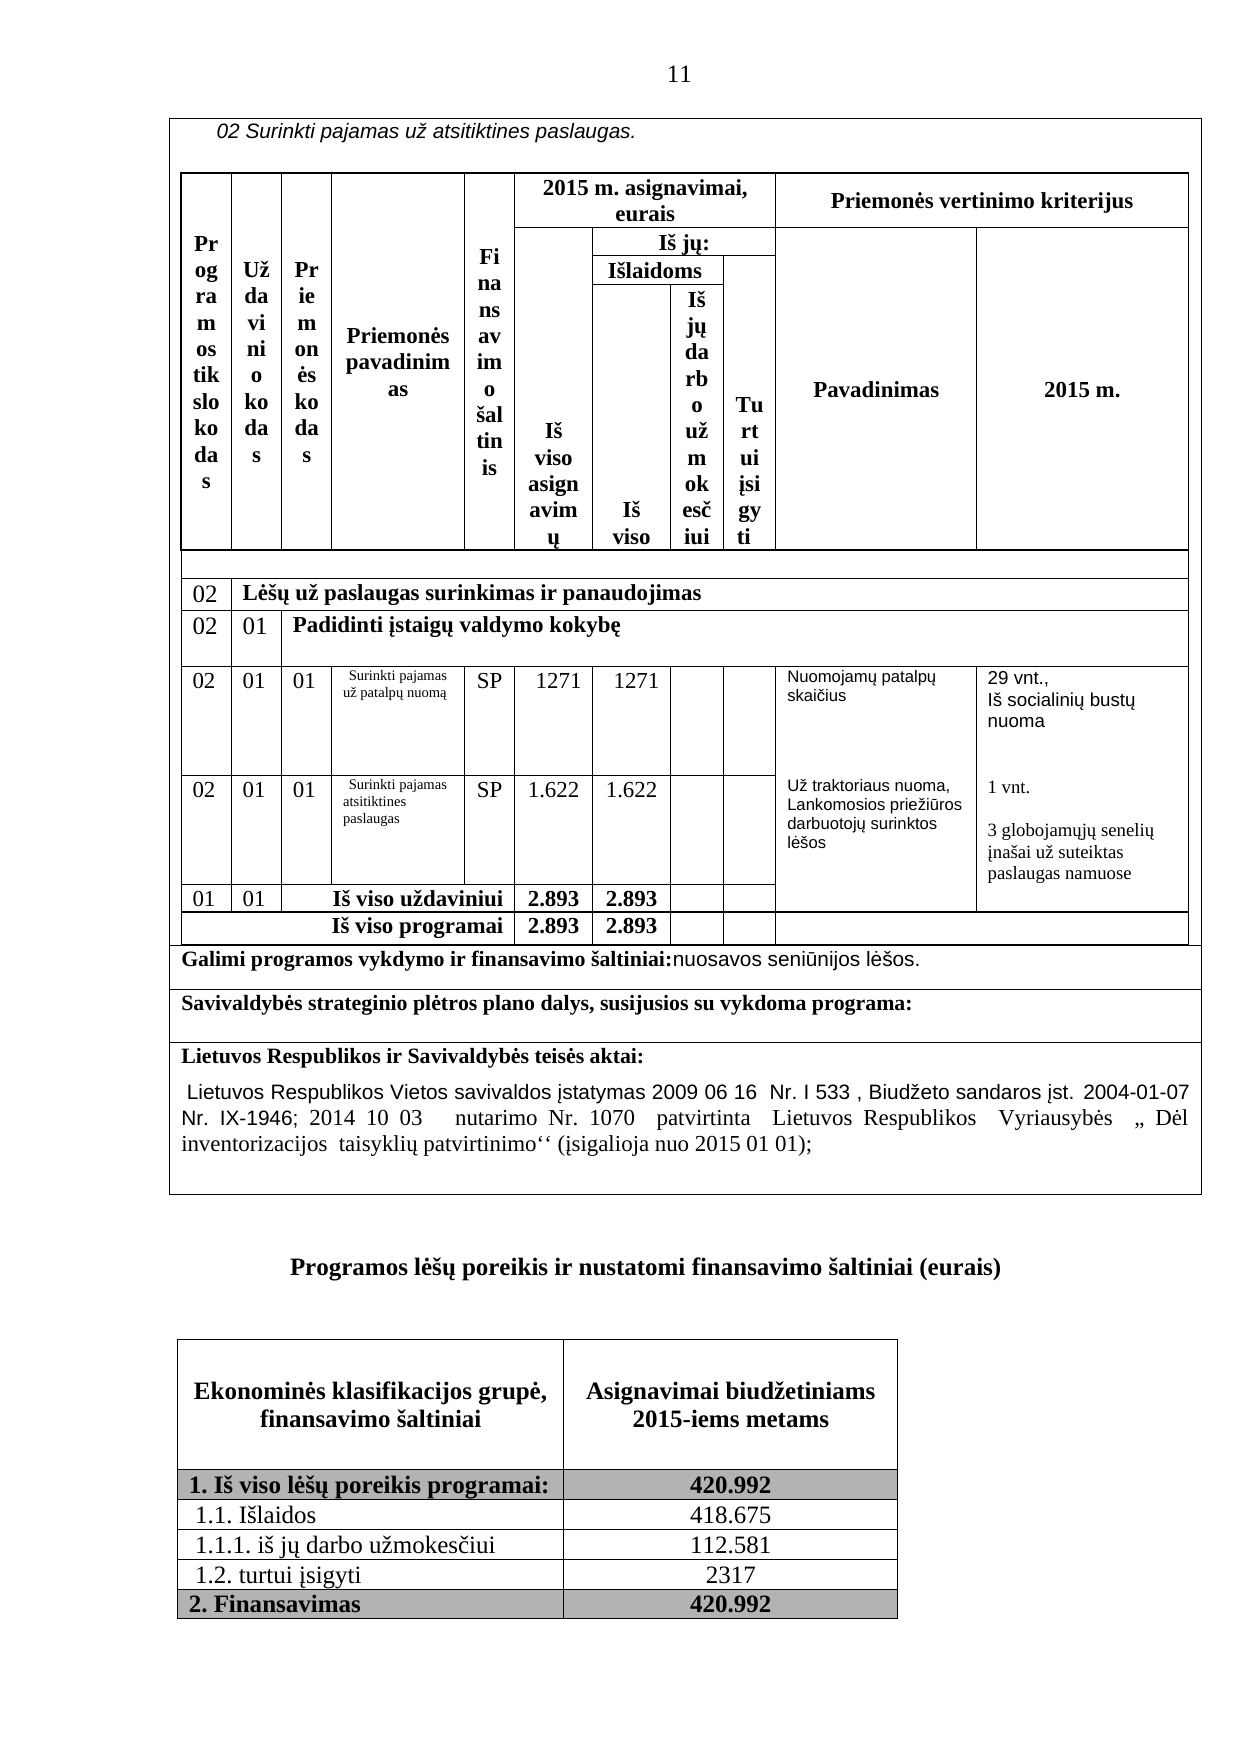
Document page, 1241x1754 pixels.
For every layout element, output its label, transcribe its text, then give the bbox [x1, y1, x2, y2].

table_cell [671, 885, 723, 911]
table_cell Lėšų už paslaugas surinkimas ir panaudojimas [232, 579, 1188, 610]
table_cell 2. Finansavimas [178, 1590, 563, 1618]
table_cell [724, 885, 775, 911]
table_cell Iš jų darbo užmokesčiui [671, 285, 723, 549]
table_cell 1.1.1. iš jų darbo užmokesčiui [178, 1530, 563, 1559]
table_cell [671, 776, 723, 884]
text Programos lėšų poreikis ir nustatomi finansavimo šaltiniai (eurais) [177, 1252, 1181, 1281]
table_cell [724, 913, 775, 944]
table_cell 1.2. turtui įsigyti [178, 1560, 563, 1588]
table_cell [977, 884, 1188, 911]
table_header Priemonės kodas [282, 174, 331, 549]
table_cell 02 [182, 611, 231, 666]
table_cell Surinkti pajamas atsitiktines paslaugas [332, 776, 464, 884]
table_cell 1. Iš viso lėšų poreikis programai: [178, 1470, 563, 1499]
table_cell [671, 667, 723, 775]
table_cell [776, 913, 1188, 944]
table_cell 01 [182, 885, 231, 911]
table_header 2015 m. asignavimai, eurais [515, 174, 775, 227]
table_cell Iš viso programai [182, 913, 514, 944]
table_header Finansavimo šaltinis [465, 174, 514, 549]
table_cell SP [465, 776, 514, 884]
table_cell 01 [282, 776, 331, 884]
table_cell Turtui įsigyti [724, 256, 775, 549]
table_header Priemonės vertinimo kriterijus [776, 174, 1188, 227]
table_cell 112.581 [564, 1530, 897, 1559]
table_cell 1.622 [593, 776, 670, 884]
table_cell 01 [282, 667, 331, 775]
table_cell Nuomojamų patalpų skaičius [776, 667, 976, 775]
table_cell 1.1. Išlaidos [178, 1500, 563, 1529]
table_header Asignavimai biudžetiniams 2015-iems metams [564, 1340, 897, 1469]
table_header Ekonominės klasifikacijos grupė, finansavimo šaltiniai [178, 1340, 563, 1469]
table_cell 1.622 [515, 776, 592, 884]
table_cell 02 [182, 776, 231, 884]
table_cell [182, 551, 1188, 578]
table_cell 420.992 [564, 1590, 897, 1618]
table_cell 29 vnt., Iš socialinių bustų nuoma [977, 667, 1188, 775]
table_cell Padidinti įstaigų valdymo kokybę [282, 611, 1188, 666]
table_header Uždavinio kodas [232, 174, 281, 549]
table_cell 2.893 [593, 885, 670, 911]
table_cell Iš viso uždaviniui [282, 885, 514, 911]
table_cell 1271 [515, 667, 592, 775]
table_cell 2317 [564, 1560, 897, 1588]
table_cell [776, 884, 976, 911]
table_header Programos tikslo kodas [182, 174, 231, 549]
table_cell [724, 776, 775, 884]
table_cell Surinkti pajamas už patalpų nuomą [332, 667, 464, 775]
table_cell 02 [182, 667, 231, 775]
table_cell Už traktoriaus nuoma, Lankomosios priežiūros darbuotojų surinktos lėšos [776, 775, 976, 884]
table_header Priemonės pavadinimas [332, 174, 464, 549]
table_cell [724, 667, 775, 775]
table_cell 2.893 [593, 913, 670, 944]
table_cell 2.893 [515, 913, 592, 944]
table_cell 01 [232, 667, 281, 775]
table_cell Iš jų: [593, 228, 775, 255]
table_cell 01 [232, 885, 281, 911]
table_cell 02 [182, 579, 231, 610]
table_cell SP [465, 667, 514, 775]
table_cell Iš viso [593, 285, 670, 549]
table_cell 2.893 [515, 885, 592, 911]
table_cell 1 vnt. 3 globojamųjų senelių įnašai už suteiktas paslaugas namuose [977, 775, 1188, 884]
table_cell [671, 913, 723, 944]
table_cell Pavadinimas [776, 228, 976, 549]
table_cell 418.675 [564, 1500, 897, 1529]
table_cell 01 [232, 776, 281, 884]
table_cell Galimi programos vykdymo ir finansavimo šaltiniai:nuosavos seniūnijos lėšos. [170, 946, 1201, 989]
table_cell 02 Surinkti pajamas už atsitiktines paslaugas. [170, 119, 1201, 945]
table_cell Savivaldybės strateginio plėtros plano dalys, susijusios su vykdoma programa: [170, 990, 1201, 1042]
table_cell Iš viso asignavimų [515, 228, 592, 549]
table_cell 420.992 [564, 1470, 897, 1499]
table_cell 2015 m. [977, 228, 1188, 549]
table_cell 1271 [593, 667, 670, 775]
table_cell Išlaidoms [593, 256, 723, 283]
table_cell Lietuvos Respublikos ir Savivaldybės teisės aktai: Lietuvos Respublikos Vietos savivaldos įstatymas 2009 06 16 Nr. I 533 , Biudžeto sandaros įst. 2004-01-07 Nr. IX-1946; 2014 10 03 nutarimo Nr. 1070 patvirtinta Lietuvos Respublikos Vyriausybės „ Dėl inventorizacijos taisyklių patvirtinimo‘‘ (įsigalioja nuo 2015 01 01); [170, 1043, 1201, 1194]
table_cell 01 [232, 611, 281, 666]
